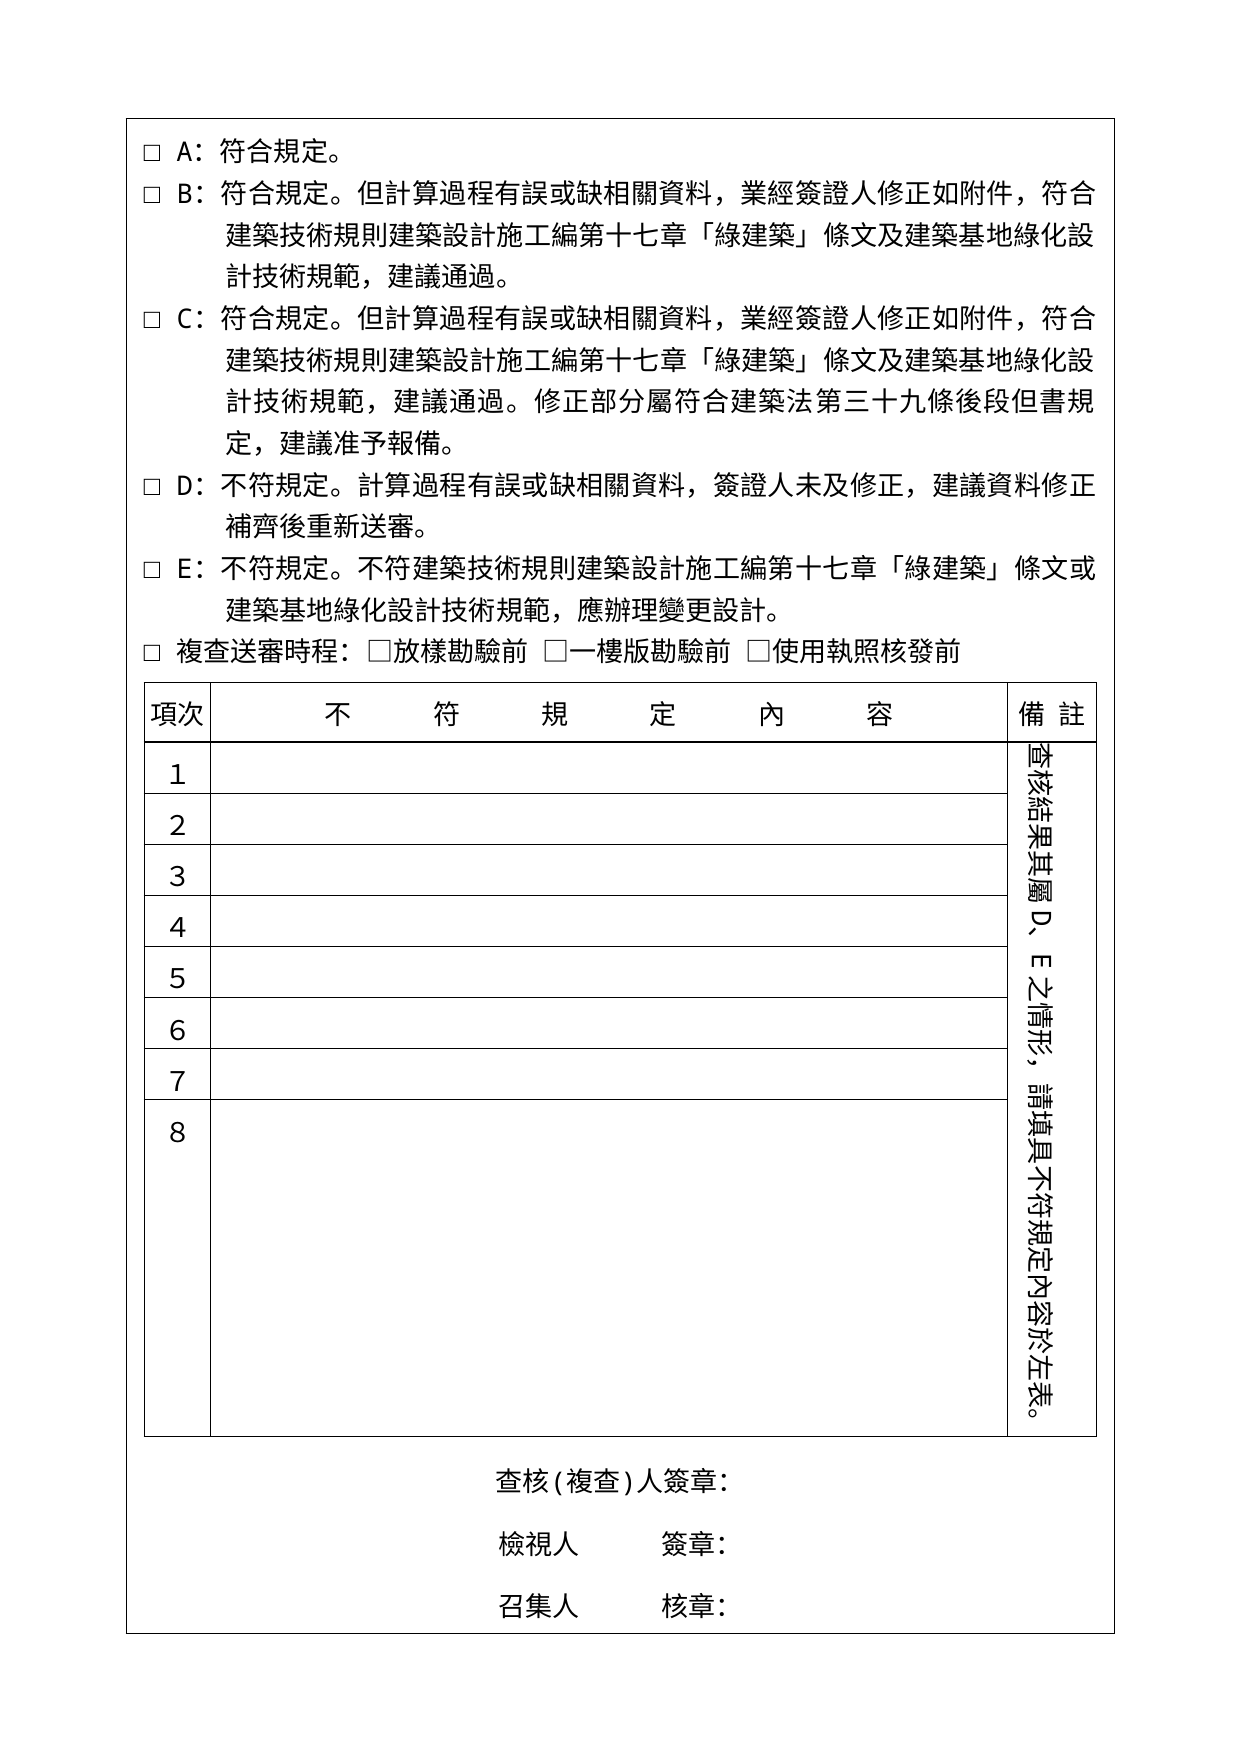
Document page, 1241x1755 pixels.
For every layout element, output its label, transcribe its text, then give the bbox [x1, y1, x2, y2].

table_header □ A：符合規定。 □ B：符合規定。但計算過程有誤或缺相關資料，業經簽證人修正如附件，符合建築技術規則建築設計施工編第十七章「綠建築」條文及建築基地綠化設計技術規範，建議通過。 □ C：符合規定。但計算過程有誤或缺相關資料，業經簽證人修正如附件，符合建築技術規則建築設計施工編第十七章「綠建築」條文及建築基地綠化設計技術規範，建議通過。修正部分屬符合建築法第三十九條後段但書規定，建議准予報備。 □ D：不符規定。計算過程有誤或缺相關資料，簽證人未及修正，建議資料修正補齊後重新送審。 □ E：不符規定。不符建築技術規則建築設計施工編第十七章「綠建築」條文或建築基地綠化設計技術規範，應辦理變更設計。 □ 複查送審時程：□放樣勘驗前 □一樓版勘驗前 □使用執照核發前 查核(複查)人簽章： 檢視人 簽章： 召集人 核章： [127, 119, 1114, 1633]
table_header 不 符 規 定 內 容 [211, 683, 1007, 741]
table_cell ８ [145, 1100, 210, 1436]
table_cell [211, 1049, 1007, 1099]
table_cell １ [145, 743, 210, 792]
table_cell [211, 896, 1007, 946]
table_cell [211, 845, 1007, 894]
table_cell ２ [145, 794, 210, 843]
table_cell [211, 743, 1007, 792]
table_header 備 註 [1008, 683, 1096, 741]
table_cell [211, 998, 1007, 1048]
table_cell ６ [145, 998, 210, 1048]
table_cell [211, 1100, 1007, 1436]
table_cell ７ [145, 1049, 210, 1099]
table_cell ３ [145, 845, 210, 894]
table_header 項次 [145, 683, 210, 741]
table_cell 查核結果其屬D、E之情形，請填具不符規定內容於左表。 [1008, 743, 1096, 1436]
table_cell ４ [145, 896, 210, 946]
table_cell [211, 947, 1007, 997]
table_cell ５ [145, 947, 210, 997]
table_cell [211, 794, 1007, 843]
